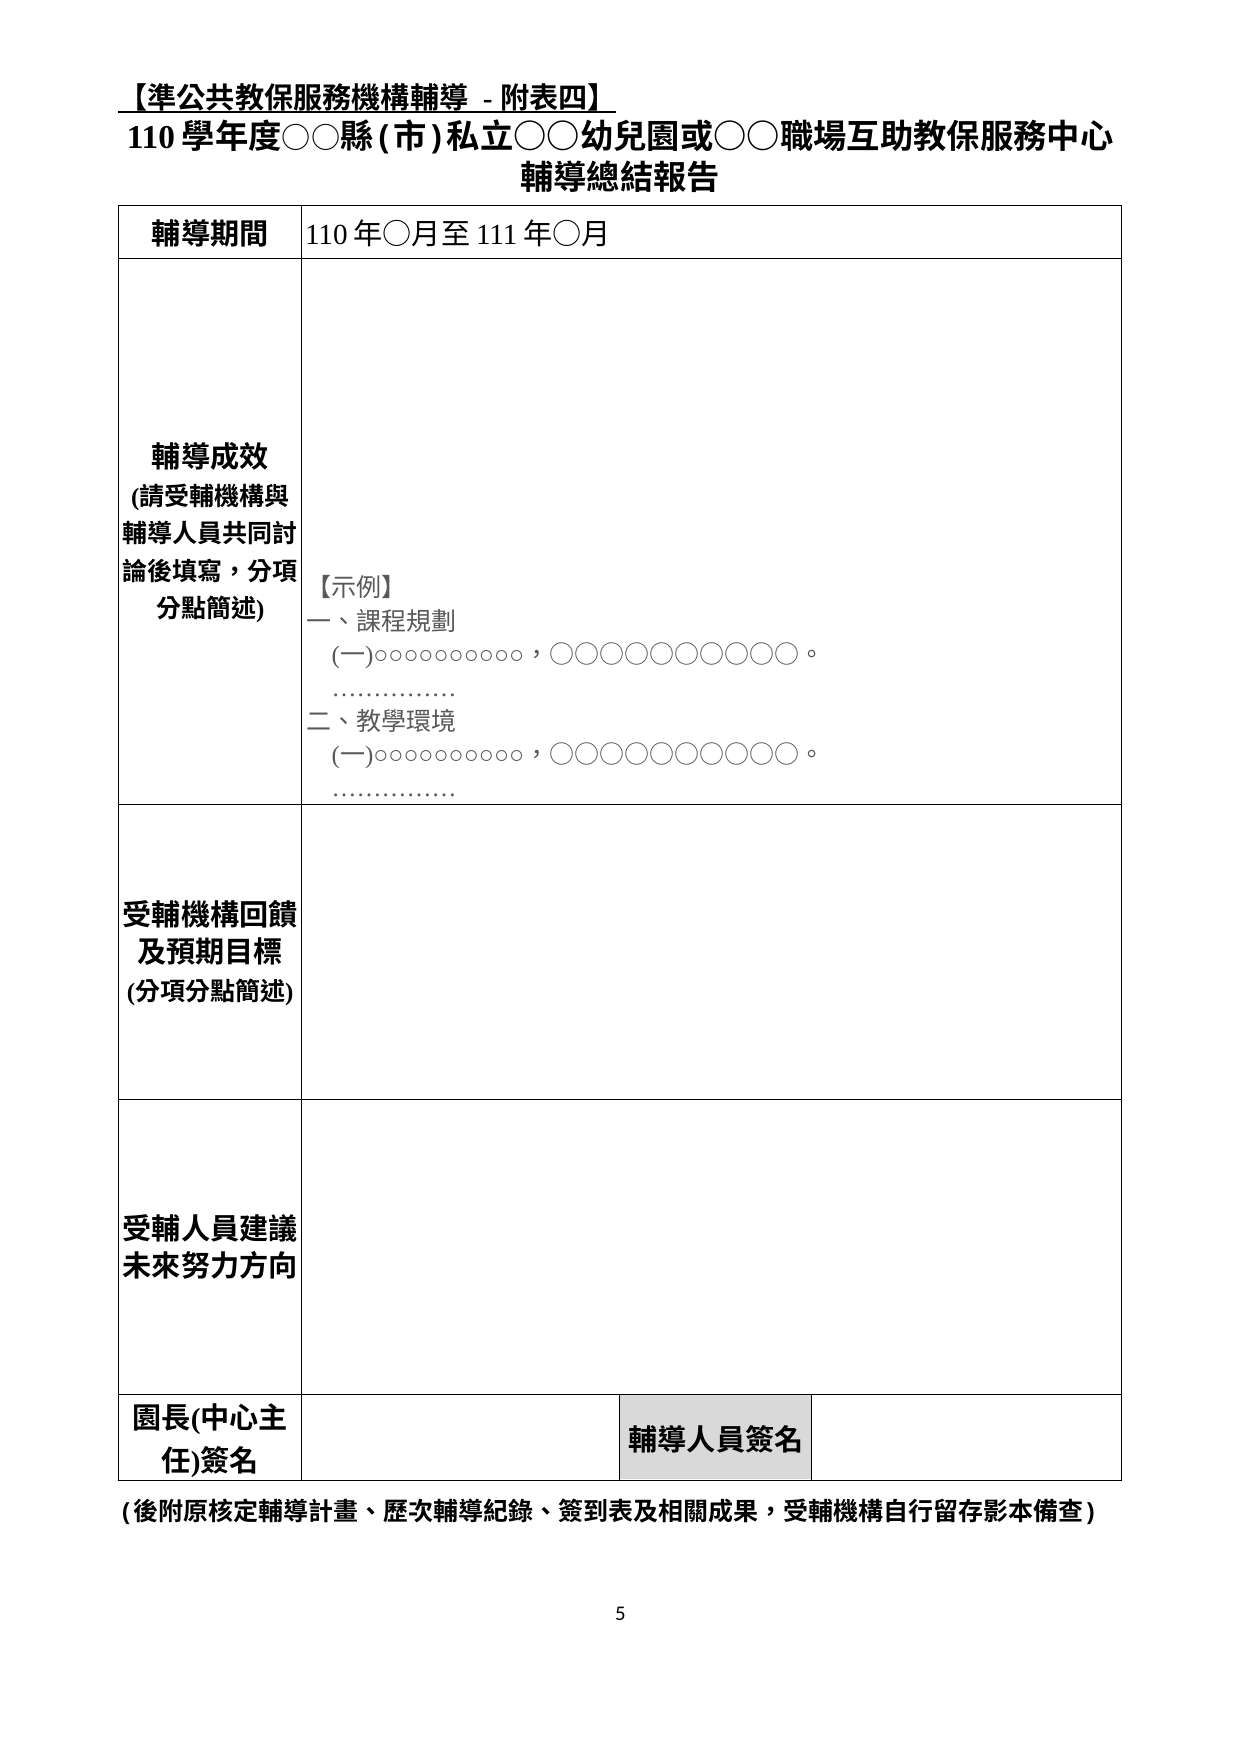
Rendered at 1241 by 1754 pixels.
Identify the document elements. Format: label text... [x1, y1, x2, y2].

table_cell 110年○月至111年○月 [302, 206, 1121, 258]
text (後附原核定輔導計畫、歷次輔導紀錄、簽到表及相關成果，受輔機構自行留存影本備查) [118, 1481, 1122, 1531]
text 【準公共教保服務機構輔導 - 附表四】 [118, 75, 1122, 117]
table_header [305, 259, 1121, 568]
table_cell 輔導成效 (請受輔機構與輔導人員共同討論後填寫，分項分點簡述) [119, 259, 301, 803]
table_cell [302, 1100, 1121, 1394]
table_cell 園長(中心主任)簽名 [119, 1395, 301, 1479]
table_cell [302, 805, 1121, 1099]
table_header 110學年度○○縣(市)私立○○幼兒園或○○職場互助教保服務中心 輔導總結報告 [119, 118, 1121, 205]
table_cell [302, 259, 1121, 803]
table_cell 輔導人員簽名 [620, 1395, 811, 1479]
table_cell 受輔機構回饋及預期目標 (分項分點簡述) [119, 805, 301, 1099]
table_cell [812, 1395, 1121, 1479]
table_cell 受輔人員建議未來努力方向 [119, 1100, 301, 1394]
table_cell [302, 1395, 619, 1479]
table_cell 輔導期間 [119, 206, 301, 258]
table_cell 【示例】 一、課程規劃 (一)○○○○○○○○○○，○○○○○○○○○○。 …………… 二、教學環境 (一)○○○○○○○○○○，○○○○○○○○○○。 …………… [305, 569, 1121, 803]
